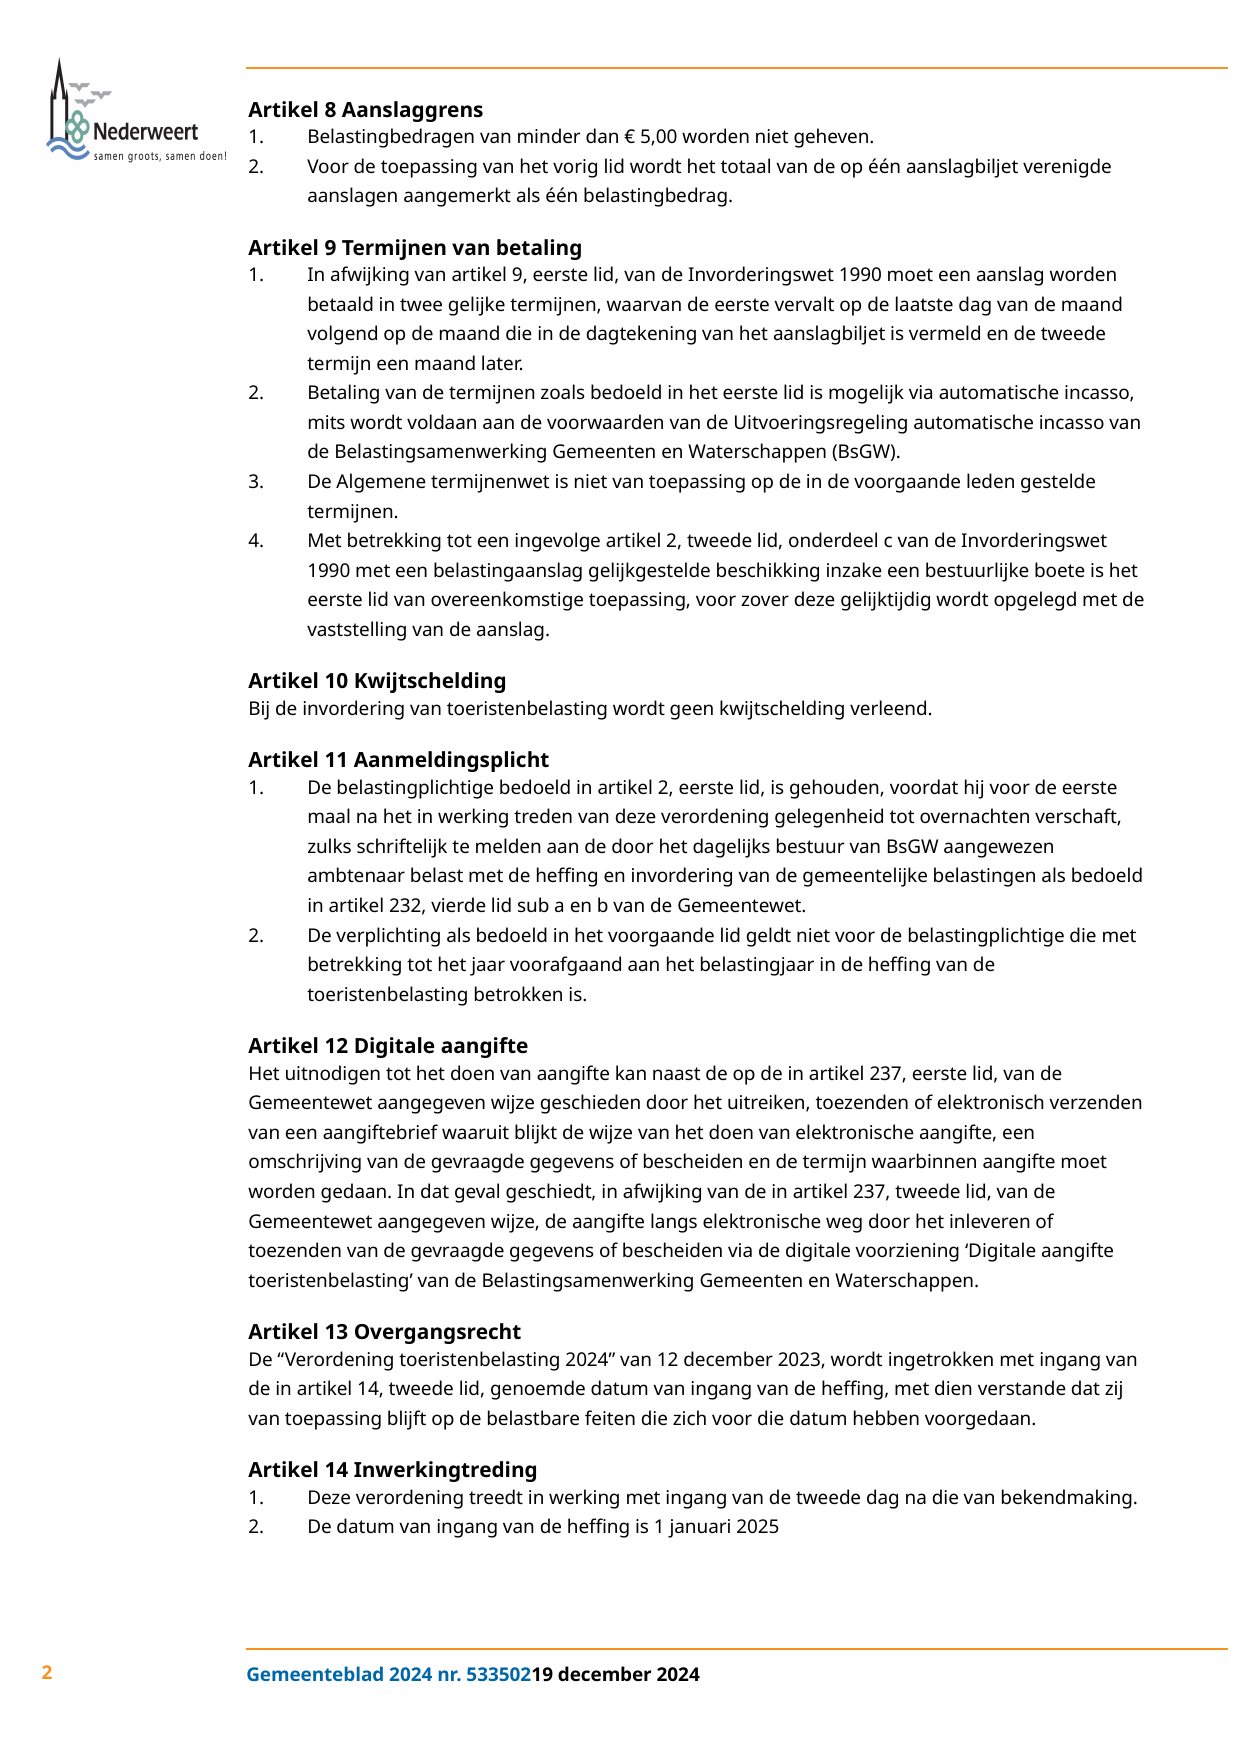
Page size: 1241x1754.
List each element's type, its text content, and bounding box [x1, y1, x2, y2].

text Artikel 14 Inwerkingtreding [248, 1455, 1152, 1484]
text Bij de invordering van toeristenbelasting wordt geen kwijtschelding verleend. [248, 695, 1152, 721]
list De datum van ingang van de heffing is 1 januari 2025 [248, 1513, 1152, 1539]
text Het uitnodigen tot het doen van aangifte kan naast de op de in artikel 237, eerste lid, van de Gemeentewet aangegeven wijze geschieden door het uitreiken, toezenden of elektronisch verzenden van een aangiftebrief waaruit blijkt de wijze van het doen van elektronische aangifte, een omschrijving van de gevraagde gegevens of bescheiden en de termijn waarbinnen aangifte moet worden gedaan. In dat geval geschiedt, in afwijking van de in artikel 237, tweede lid, van de Gemeentewet aangegeven wijze, de aangifte langs elektronische weg door het inleveren of toezenden van de gevraagde gegevens of bescheiden via de digitale voorziening ‘Digitale aangifte toeristenbelasting’ van de Belastingsamenwerking Gemeenten en Waterschappen. [248, 1060, 1152, 1293]
text Artikel 9 Termijnen van betaling [248, 233, 1152, 261]
picture [41, 47, 231, 172]
list Met betrekking tot een ingevolge artikel 2, tweede lid, onderdeel c van de Invorderingswet 1990 met een belastingaanslag gelijkgestelde beschikking inzake een bestuurlijke boete is het eerste lid van overeenkomstige toepassing, voor zover deze gelijktijdig wordt opgelegd met de vaststelling van de aanslag. [248, 527, 1152, 642]
list In afwijking van artikel 9, eerste lid, van de Invorderingswet 1990 moet een aanslag worden betaald in twee gelijke termijnen, waarvan de eerste vervalt op de laatste dag van de maand volgend op de maand die in de dagtekening van het aanslagbiljet is vermeld en de tweede termijn een maand later. [248, 261, 1152, 376]
list Betaling van de termijnen zoals bedoeld in het eerste lid is mogelijk via automatische incasso, mits wordt voldaan aan de voorwaarden van de Uitvoeringsregeling automatische incasso van de Belastingsamenwerking Gemeenten en Waterschappen (BsGW). [248, 379, 1152, 464]
list De verplichting als bedoeld in het voorgaande lid geldt niet voor de belastingplichtige die met betrekking tot het jaar voorafgaand aan het belastingjaar in de heffing van de toeristenbelasting betrokken is. [248, 922, 1152, 1007]
text Artikel 12 Digitale aangifte [248, 1031, 1152, 1060]
text Artikel 8 Aanslaggrens [248, 95, 1152, 123]
list Deze verordening treedt in werking met ingang van de tweede dag na die van bekendmaking. [248, 1484, 1152, 1509]
text De “Verordening toeristenbelasting 2024” van 12 december 2023, wordt ingetrokken met ingang van de in artikel 14, tweede lid, genoemde datum van ingang van de heffing, met dien verstande dat zij van toepassing blijft op de belastbare feiten die zich voor die datum hebben voorgedaan. [248, 1346, 1152, 1431]
text Artikel 10 Kwijtschelding [248, 667, 1152, 695]
list Belastingbedragen van minder dan € 5,00 worden niet geheven. [248, 123, 1152, 149]
text Artikel 13 Overgangsrecht [248, 1317, 1152, 1346]
text Artikel 11 Aanmeldingsplicht [248, 746, 1152, 774]
list Voor de toepassing van het vorig lid wordt het totaal van de op één aanslagbiljet verenigde aanslagen aangemerkt als één belastingbedrag. [248, 153, 1152, 208]
list De Algemene termijnenwet is niet van toepassing op de in de voorgaande leden gestelde termijnen. [248, 468, 1152, 524]
list De belastingplichtige bedoeld in artikel 2, eerste lid, is gehouden, voordat hij voor de eerste maal na het in werking treden van deze verordening gelegenheid tot overnachten verschaft, zulks schriftelijk te melden aan de door het dagelijks bestuur van BsGW aangewezen ambtenaar belast met de heffing en invordering van de gemeentelijke belastingen als bedoeld in artikel 232, vierde lid sub a en b van de Gemeentewet. [248, 774, 1152, 918]
